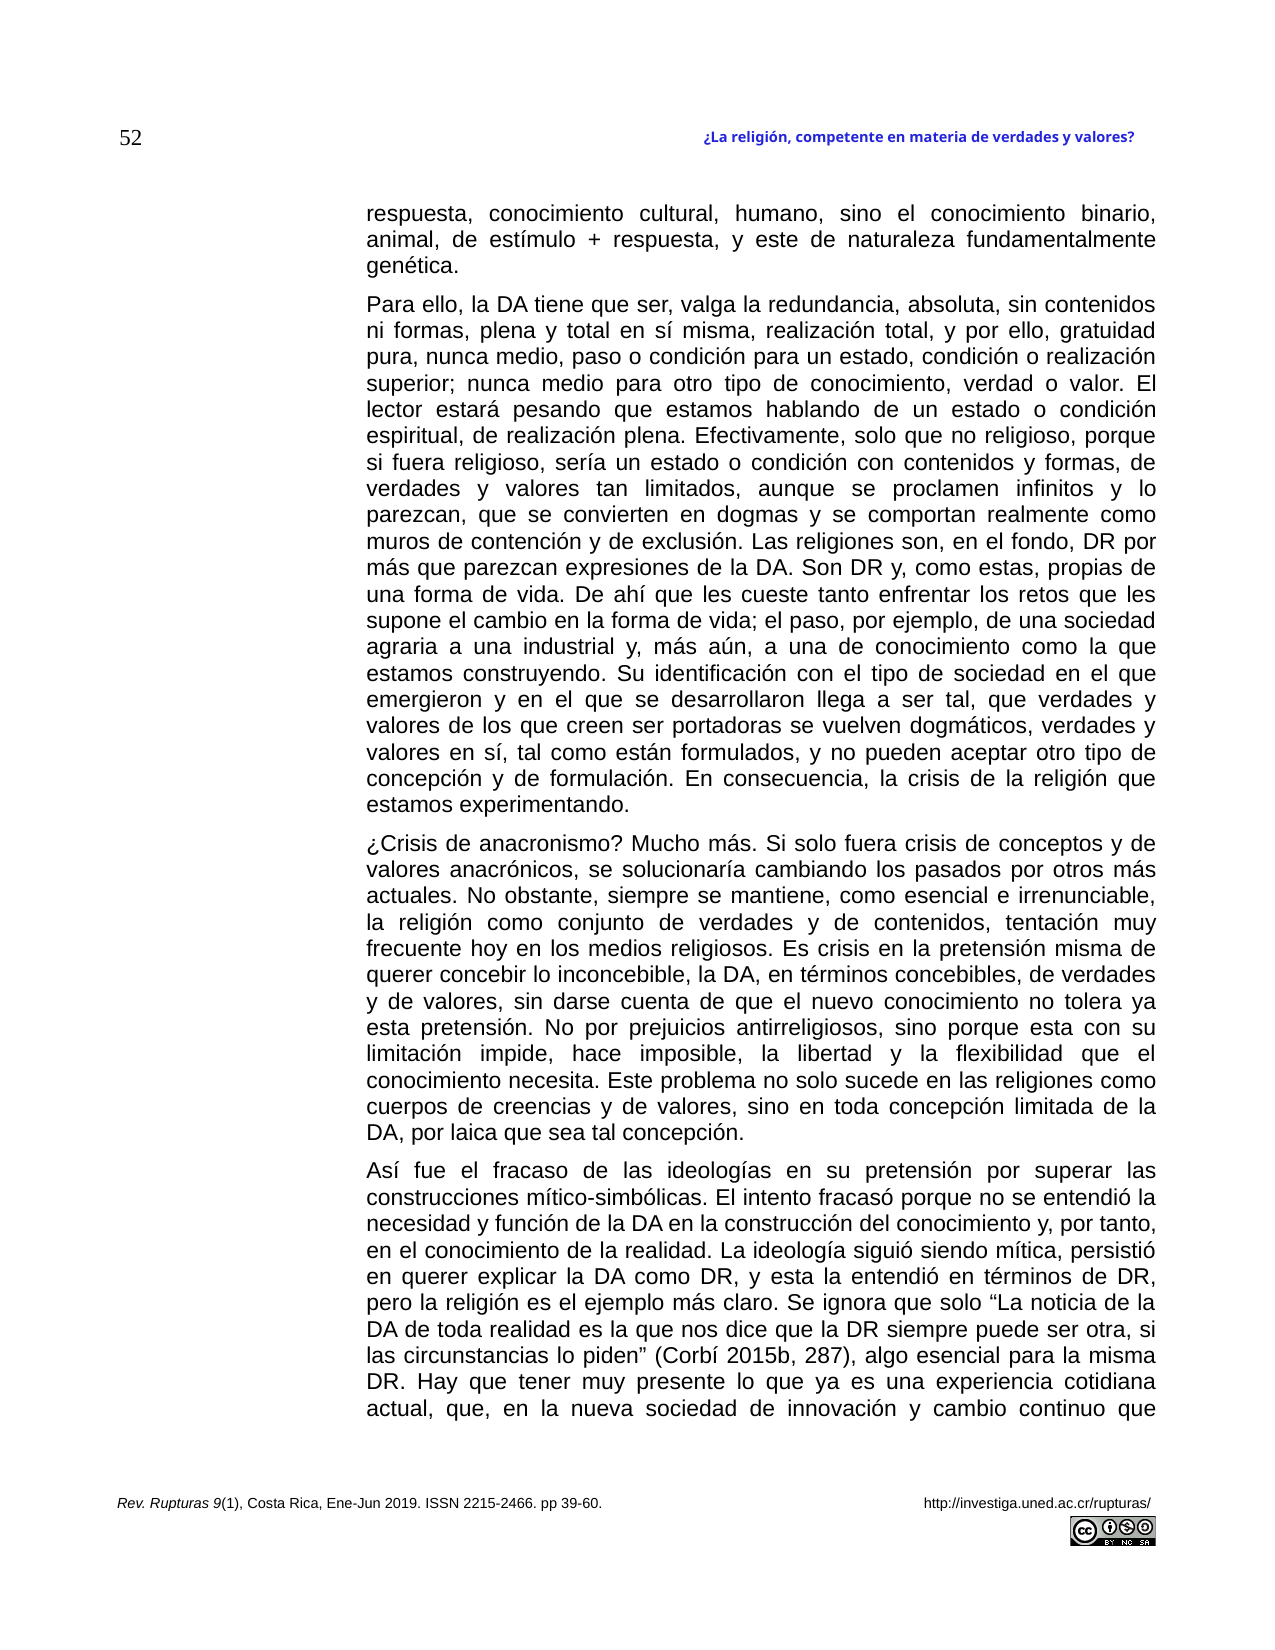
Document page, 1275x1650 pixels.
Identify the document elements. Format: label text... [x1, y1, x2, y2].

text respuesta, conocimiento cultural, humano, sino el conocimiento binario, animal, de estímulo + respuesta, y este de naturaleza fundamentalmente genética. [366, 200, 1157, 279]
text Así fue el fracaso de las ideologías en su pretensión por superar las construcciones mítico-simbólicas. El intento fracasó porque no se entendió la necesidad y función de la DA en la construcción del conocimiento y, por tanto, en el conocimiento de la realidad. La ideología siguió siendo mítica, persistió en querer explicar la DA como DR, y esta la entendió en términos de DR, pero la religión es el ejemplo más claro. Se ignora que solo “La noticia de la DA de toda realidad es la que nos dice que la DR siempre puede ser otra, si las circunstancias lo piden” (Corbí 2015b, 287), algo esencial para la misma DR. Hay que tener muy presente lo que ya es una experiencia cotidiana actual, que, en la nueva sociedad de innovación y cambio continuo que [366, 1157, 1157, 1421]
picture [1070, 1516, 1156, 1546]
text ¿Crisis de anacronismo? Mucho más. Si solo fuera crisis de conceptos y de valores anacrónicos, se solucionaría cambiando los pasados por otros más actuales. No obstante, siempre se mantiene, como esencial e irrenunciable, la religión como conjunto de verdades y de contenidos, tentación muy frecuente hoy en los medios religiosos. Es crisis en la pretensión misma de querer concebir lo inconcebible, la DA, en términos concebibles, de verdades y de valores, sin darse cuenta de que el nuevo conocimiento no tolera ya esta pretensión. No por prejuicios antirreligiosos, sino porque esta con su limitación impide, hace imposible, la libertad y la flexibilidad que el conocimiento necesita. Este problema no solo sucede en las religiones como cuerpos de creencias y de valores, sino en toda concepción limitada de la DA, por laica que sea tal concepción. [366, 829, 1157, 1146]
text Para ello, la DA tiene que ser, valga la redundancia, absoluta, sin contenidos ni formas, plena y total en sí misma, realización total, y por ello, gratuidad pura, nunca medio, paso o condición para un estado, condición o realización superior; nunca medio para otro tipo de conocimiento, verdad o valor. El lector estará pesando que estamos hablando de un estado o condición espiritual, de realización plena. Efectivamente, solo que no religioso, porque si fuera religioso, sería un estado o condición con contenidos y formas, de verdades y valores tan limitados, aunque se proclamen infinitos y lo parezcan, que se convierten en dogmas y se comportan realmente como muros de contención y de exclusión. Las religiones son, en el fondo, DR por más que parezcan expresiones de la DA. Son DR y, como estas, propias de una forma de vida. De ahí que les cueste tanto enfrentar los retos que les supone el cambio en la forma de vida; el paso, por ejemplo, de una sociedad agraria a una industrial y, más aún, a una de conocimiento como la que estamos construyendo. Su identificación con el tipo de sociedad en el que emergieron y en el que se desarrollaron llega a ser tal, que verdades y valores de los que creen ser portadoras se vuelven dogmáticos, verdades y valores en sí, tal como están formulados, y no pueden aceptar otro tipo de concepción y de formulación. En consecuencia, la crisis de la religión que estamos experimentando. [366, 291, 1157, 818]
